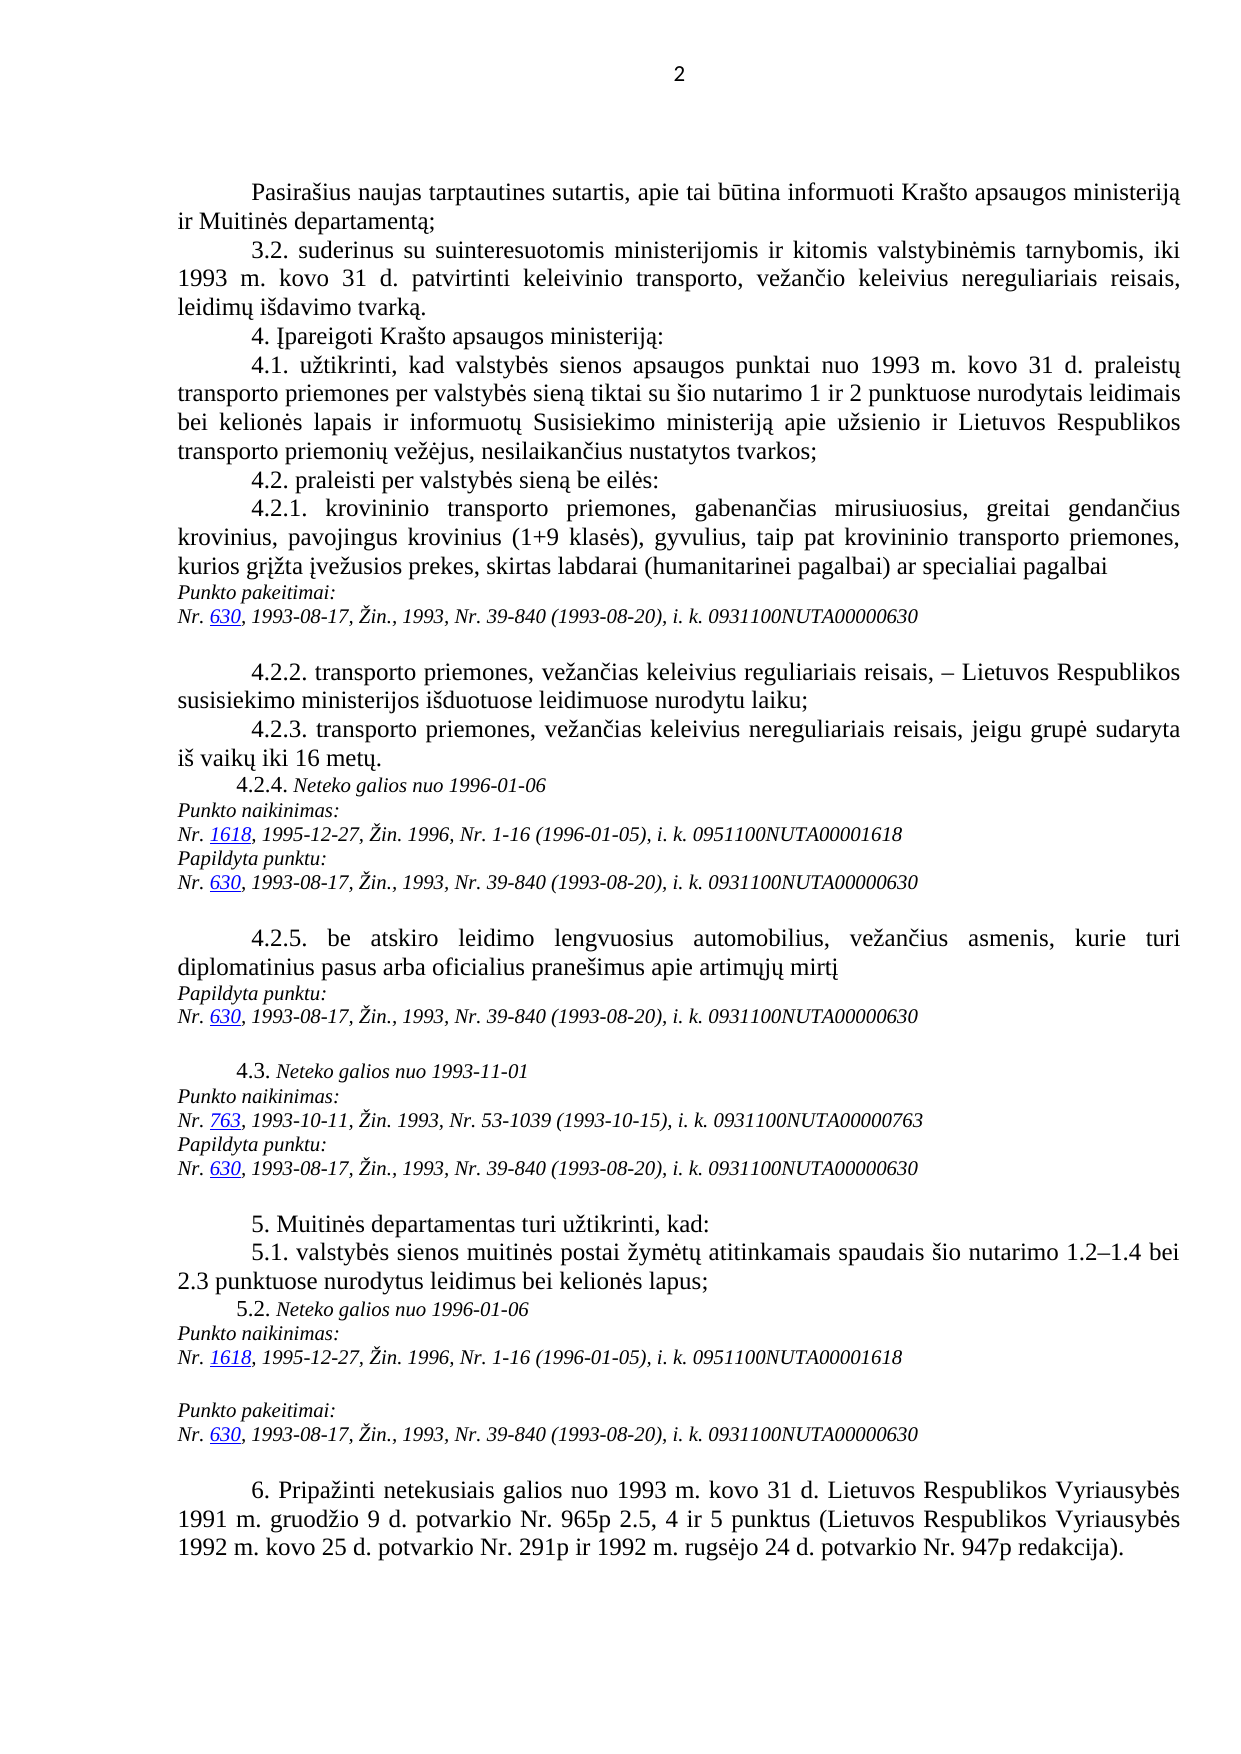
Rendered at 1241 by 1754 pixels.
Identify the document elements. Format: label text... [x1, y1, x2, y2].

text Nr. 1618, 1995-12-27, Žin. 1996, Nr. 1-16 (1996-01-05), i. k. 0951100NUTA00001618 [177, 822, 1181, 846]
text Nr. 630, 1993-08-17, Žin., 1993, Nr. 39-840 (1993-08-20), i. k. 0931100NUTA00000630 [177, 1156, 1181, 1180]
text Punkto naikinimas: [177, 1321, 1181, 1345]
text Punkto pakeitimai: [177, 580, 1181, 604]
text Papildyta punktu: [177, 1132, 1181, 1156]
text Punkto naikinimas: [177, 1084, 1181, 1108]
text 6. Pripažinti netekusiais galios nuo 1993 m. kovo 31 d. Lietuvos Respublikos Vyriausybės 1991 m. gruodžio 9 d. potvarkio Nr. 965p 2.5, 4 ir 5 punktus (Lietuvos Respublikos Vyriausybės 1992 m. kovo 25 d. potvarkio Nr. 291p ir 1992 m. rugsėjo 24 d. potvarkio Nr. 947p redakcija). [177, 1475, 1181, 1561]
text Papildyta punktu: [177, 980, 1181, 1004]
text 4. Įpareigoti Krašto apsaugos ministeriją: [177, 321, 1181, 350]
text 3.2. suderinus su suinteresuotomis ministerijomis ir kitomis valstybinėmis tarnybomis, iki 1993 m. kovo 31 d. patvirtinti keleivinio transporto, vežančio keleivius nereguliariais reisais, leidimų išdavimo tvarką. [177, 235, 1181, 321]
text 4.3. Neteko galios nuo 1993-11-01 [177, 1057, 1181, 1084]
text Nr. 630, 1993-08-17, Žin., 1993, Nr. 39-840 (1993-08-20), i. k. 0931100NUTA00000630 [177, 1004, 1181, 1028]
text 4.2.3. transporto priemones, vežančias keleivius nereguliariais reisais, jeigu grupė sudaryta iš vaikų iki 16 metų. [177, 714, 1181, 772]
text Nr. 630, 1993-08-17, Žin., 1993, Nr. 39-840 (1993-08-20), i. k. 0931100NUTA00000630 [177, 870, 1181, 894]
text 4.1. užtikrinti, kad valstybės sienos apsaugos punktai nuo 1993 m. kovo 31 d. praleistų transporto priemones per valstybės sieną tiktai su šio nutarimo 1 ir 2 punktuose nurodytais leidimais bei kelionės lapais ir informuotų Susisiekimo ministeriją apie užsienio ir Lietuvos Respublikos transporto priemonių vežėjus, nesilaikančius nustatytos tvarkos; [177, 350, 1181, 465]
text 4.2.2. transporto priemones, vežančias keleivius reguliariais reisais, – Lietuvos Respublikos susisiekimo ministerijos išduotuose leidimuose nurodytu laiku; [177, 657, 1181, 714]
text Nr. 763, 1993-10-11, Žin. 1993, Nr. 53-1039 (1993-10-15), i. k. 0931100NUTA00000763 [177, 1108, 1181, 1132]
text 5. Muitinės departamentas turi užtikrinti, kad: [177, 1209, 1181, 1237]
text Punkto pakeitimai: [177, 1398, 1181, 1422]
text 4.2.4. Neteko galios nuo 1996-01-06 [177, 772, 1181, 798]
text Nr. 630, 1993-08-17, Žin., 1993, Nr. 39-840 (1993-08-20), i. k. 0931100NUTA00000630 [177, 1422, 1181, 1446]
text Nr. 630, 1993-08-17, Žin., 1993, Nr. 39-840 (1993-08-20), i. k. 0931100NUTA00000630 [177, 604, 1181, 628]
text Nr. 1618, 1995-12-27, Žin. 1996, Nr. 1-16 (1996-01-05), i. k. 0951100NUTA00001618 [177, 1345, 1181, 1369]
text 5.1. valstybės sienos muitinės postai žymėtų atitinkamais spaudais šio nutarimo 1.2–1.4 bei 2.3 punktuose nurodytus leidimus bei kelionės lapus; [177, 1237, 1181, 1295]
text 5.2. Neteko galios nuo 1996-01-06 [177, 1295, 1181, 1321]
text Punkto naikinimas: [177, 798, 1181, 822]
text 4.2.5. be atskiro leidimo lengvuosius automobilius, vežančius asmenis, kurie turi diplomatinius pasus arba oficialius pranešimus apie artimųjų mirtį [177, 923, 1181, 980]
text 4.2.1. krovininio transporto priemones, gabenančias mirusiuosius, greitai gendančius krovinius, pavojingus krovinius (1+9 klasės), gyvulius, taip pat krovininio transporto priemones, kurios grįžta įvežusios prekes, skirtas labdarai (humanitarinei pagalbai) ar specialiai pagalbai [177, 493, 1181, 580]
text 4.2. praleisti per valstybės sieną be eilės: [177, 465, 1181, 493]
text Pasirašius naujas tarptautines sutartis, apie tai būtina informuoti Krašto apsaugos ministeriją ir Muitinės departamentą; [177, 177, 1181, 235]
text Papildyta punktu: [177, 846, 1181, 870]
